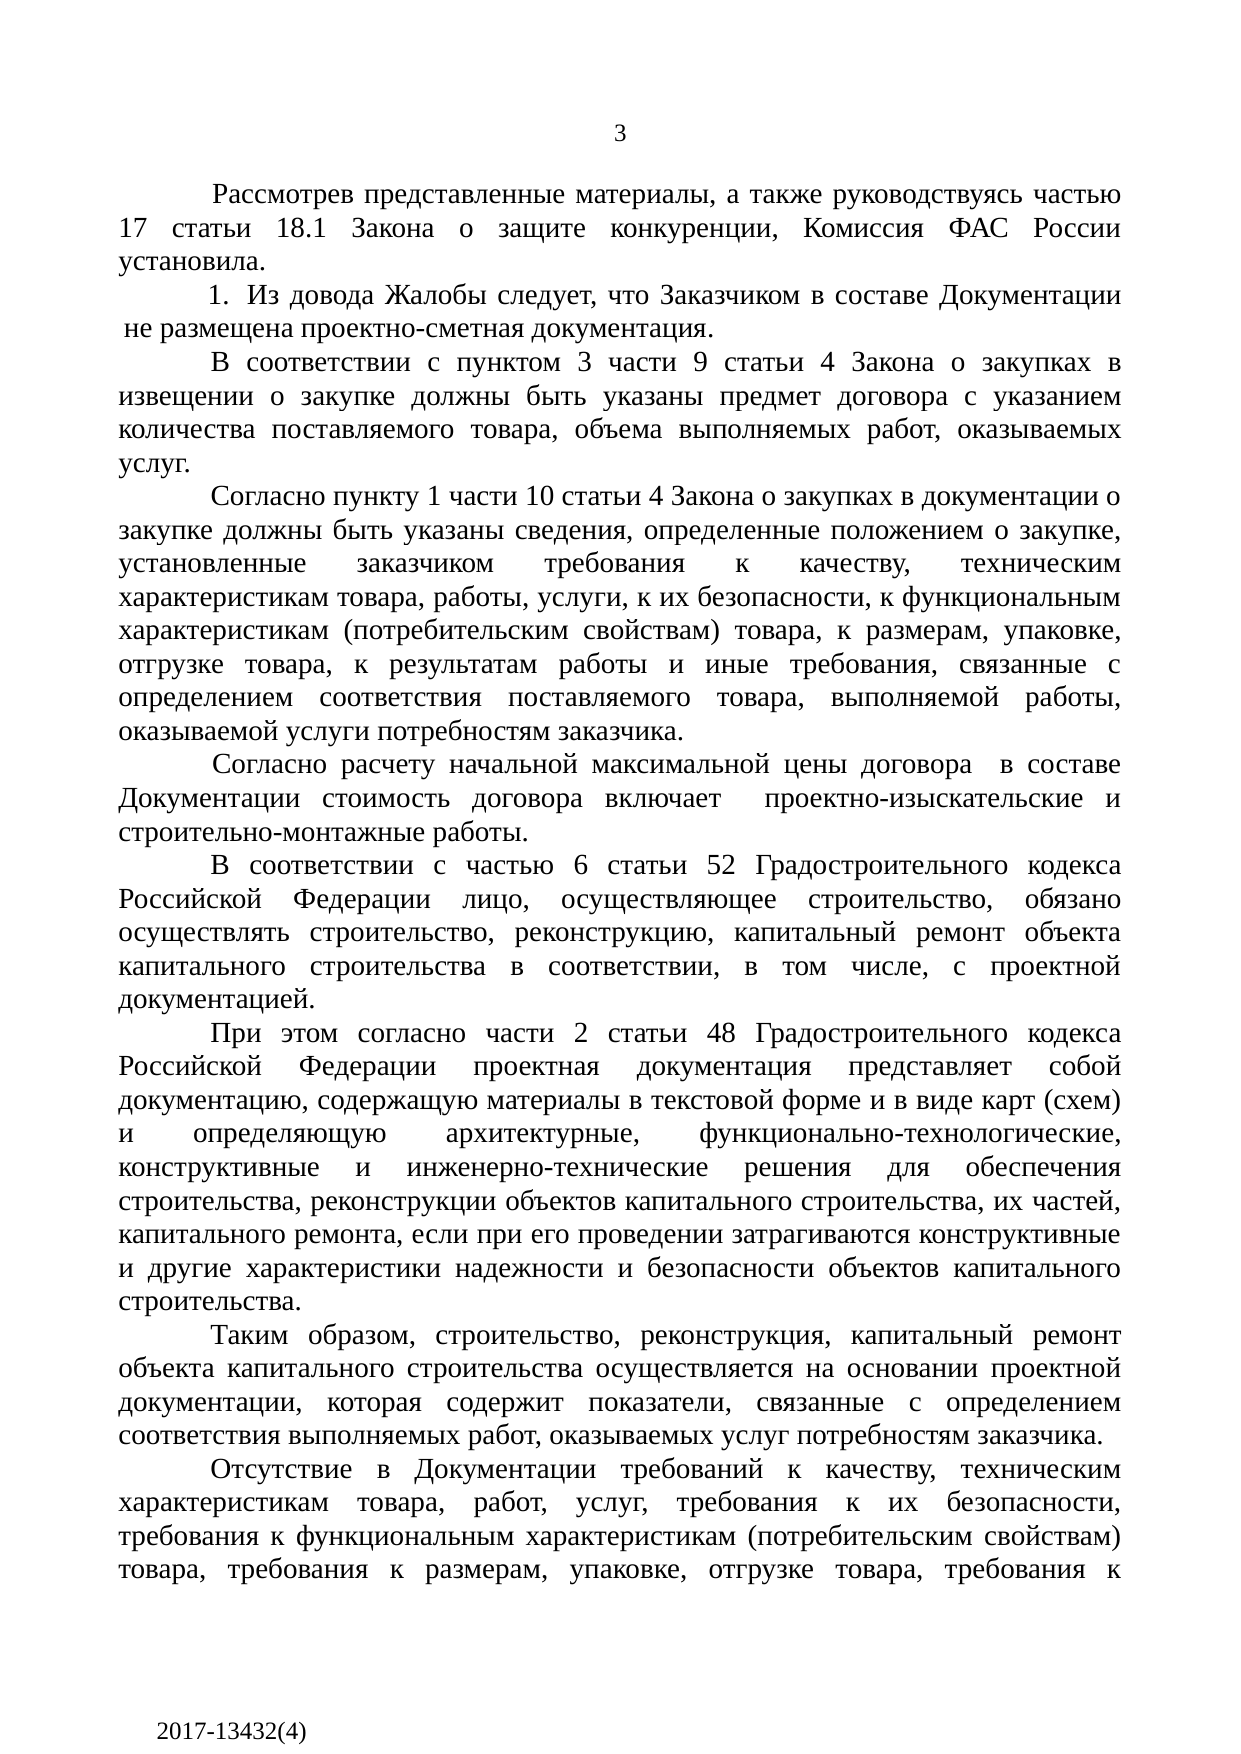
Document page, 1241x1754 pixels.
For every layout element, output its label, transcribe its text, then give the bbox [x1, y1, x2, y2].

text Рассмотрев представленные материалы, а также руководствуясь частью 17 статьи 18.1 Закона о защите конкуренции, Комиссия ФАС России установила. [118, 176, 1122, 277]
list Из довода Жалобы следует, что Заказчиком в составе Документации не размещена проектно-сметная документация. [124, 277, 1122, 344]
text Согласно расчету начальной максимальной цены договора в составе Документации стоимость договора включает проектно-изыскательские и строительно-монтажные работы. [118, 747, 1122, 847]
text В соответствии с частью 6 статьи 52 Градостроительного кодекса Российской Федерации лицо, осуществляющее строительство, обязано осуществлять строительство, реконструкцию, капитальный ремонт объекта капитального строительства в соответствии, в том числе, с проектной документацией. [118, 847, 1122, 1015]
text Согласно пункту 1 части 10 статьи 4 Закона о закупках в документации о закупке должны быть указаны сведения, определенные положением о закупке, установленные заказчиком требования к качеству, техническим характеристикам товара, работы, услуги, к их безопасности, к функциональным характеристикам (потребительским свойствам) товара, к размерам, упаковке, отгрузке товара, к результатам работы и иные требования, связанные с определением соответствия поставляемого товара, выполняемой работы, оказываемой услуги потребностям заказчика. [118, 478, 1122, 747]
text Таким образом, строительство, реконструкция, капитальный ремонт объекта капитального строительства осуществляется на основании проектной документации, которая содержит показатели, связанные с определением соответствия выполняемых работ, оказываемых услуг потребностям заказчика. [118, 1317, 1122, 1451]
text При этом согласно части 2 статьи 48 Градостроительного кодекса Российской Федерации проектная документация представляет собой документацию, содержащую материалы в текстовой форме и в виде карт (схем) и определяющую архитектурные, функционально-технологические, конструктивные и инженерно-технические решения для обеспечения строительства, реконструкции объектов капитального строительства, их частей, капитального ремонта, если при его проведении затрагиваются конструктивные и другие характеристики надежности и безопасности объектов капитального строительства. [118, 1015, 1122, 1317]
text В соответствии с пунктом 3 части 9 статьи 4 Закона о закупках в извещении о закупке должны быть указаны предмет договора с указанием количества поставляемого товара, объема выполняемых работ, оказываемых услуг. [118, 344, 1122, 478]
text Отсутствие в Документации требований к качеству, техническим характеристикам товара, работ, услуг, требования к их безопасности, требования к функциональным характеристикам (потребительским свойствам) товара, требования к размерам, упаковке, отгрузке товара, требования к [118, 1451, 1122, 1585]
